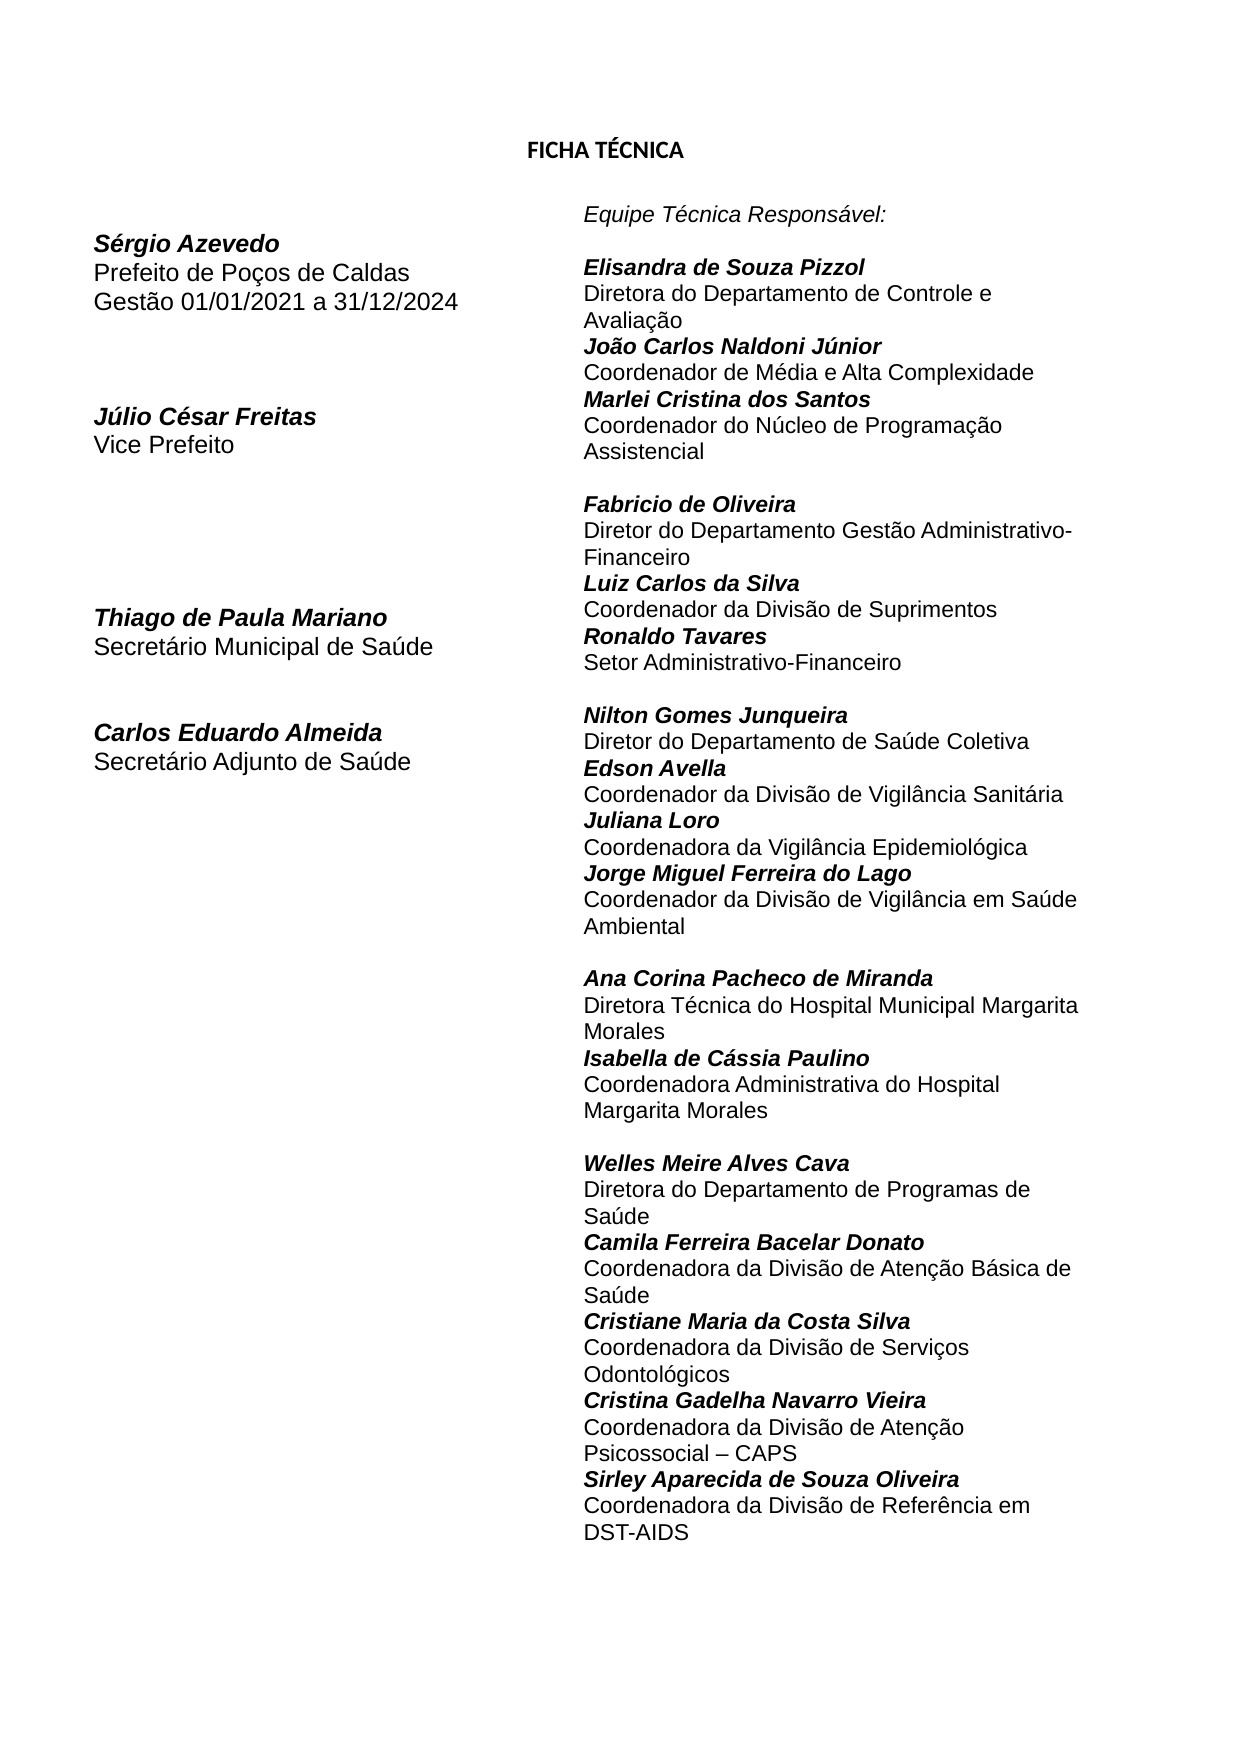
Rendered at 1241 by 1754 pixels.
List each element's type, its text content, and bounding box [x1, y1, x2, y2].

table_header Sérgio Azevedo Prefeito de Poços de Caldas Gestão 01/01/2021 a 31/12/2024 Júlio César Freitas Vice Prefeito Thiago de Paula Mariano Secretário Municipal de Saúde Carlos Eduardo Almeida Secretário Adjunto de Saúde [88, 195, 577, 1604]
text FICHA TÉCNICA [87, 134, 1123, 165]
table_header Equipe Técnica Responsável: Elisandra de Souza Pizzol Diretora do Departamento de Controle e Avaliação João Carlos Naldoni Júnior Coordenador de Média e Alta Complexidade Marlei Cristina dos Santos Coordenador do Núcleo de Programação Assistencial Fabricio de Oliveira Diretor do Departamento Gestão Administrativo-Financeiro Luiz Carlos da Silva Coordenador da Divisão de Suprimentos Ronaldo Tavares Setor Administrativo-Financeiro Nilton Gomes Junqueira Diretor do Departamento de Saúde Coletiva Edson Avella Coordenador da Divisão de Vigilância Sanitária Juliana Loro Coordenadora da Vigilância Epidemiológica Jorge Miguel Ferreira do Lago Coordenador da Divisão de Vigilância em Saúde Ambiental Ana Corina Pacheco de Miranda Diretora Técnica do Hospital Municipal Margarita Morales Isabella de Cássia Paulino Coordenadora Administrativa do Hospital Margarita Morales Welles Meire Alves Cava Diretora do Departamento de Programas de Saúde Camila Ferreira Bacelar Donato Coordenadora da Divisão de Atenção Básica de Saúde Cristiane Maria da Costa Silva Coordenadora da Divisão de Serviços Odontológicos Cristina Gadelha Navarro Vieira Coordenadora da Divisão de Atenção Psicossocial – CAPS Sirley Aparecida de Souza Oliveira Coordenadora da Divisão de Referência em DST-AIDS [578, 195, 1091, 1604]
